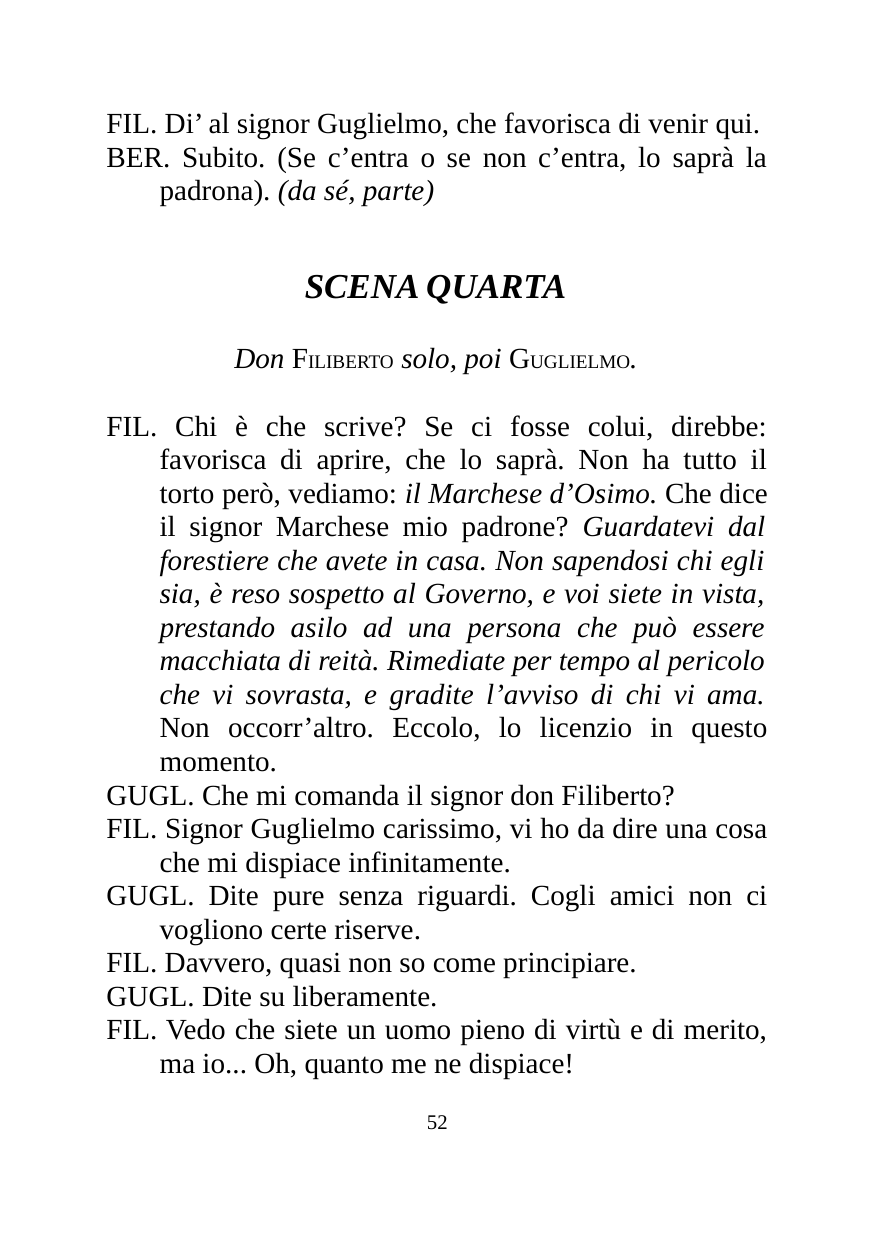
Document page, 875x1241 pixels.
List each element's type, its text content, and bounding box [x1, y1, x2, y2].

text FIL. Vedo che siete un uomo pieno di virtù e di merito, ma io... Oh, quanto me ne dispiace! [106, 1012, 768, 1079]
text Don Filiberto solo, poi Guglielmo. [106, 342, 768, 375]
text GUGL. Che mi comanda il signor don Filiberto? [106, 778, 768, 811]
text FIL. Chi è che scrive? Se ci fosse colui, direbbe: favorisca di aprire, che lo saprà. Non ha tutto il torto però, vediamo: il Marchese d’Osimo. Che dice il signor Marchese mio padrone? Guardatevi dal forestiere che avete in casa. Non sapendosi chi egli sia, è reso sospetto al Governo, e voi siete in vista, prestando asilo ad una persona che può essere macchiata di reità. Rimediate per tempo al pericolo che vi sovrasta, e gradite l’avviso di chi vi ama. Non occorr’altro. Eccolo, lo licenzio in questo momento. [106, 409, 768, 778]
text BER. Subito. (Se c’entra o se non c’entra, lo saprà la padrona). (da sé, parte) [106, 140, 768, 207]
text GUGL. Dite su liberamente. [106, 979, 768, 1012]
text FIL. Davvero, quasi non so come principiare. [106, 945, 768, 979]
text FIL. Di’ al signor Guglielmo, che favorisca di venir qui. [106, 106, 768, 140]
text GUGL. Dite pure senza riguardi. Cogli amici non ci vogliono certe riserve. [106, 878, 768, 945]
subtitle SCENA QUARTA [106, 266, 768, 306]
text FIL. Signor Guglielmo carissimo, vi ho da dire una cosa che mi dispiace infinitamente. [106, 811, 768, 878]
